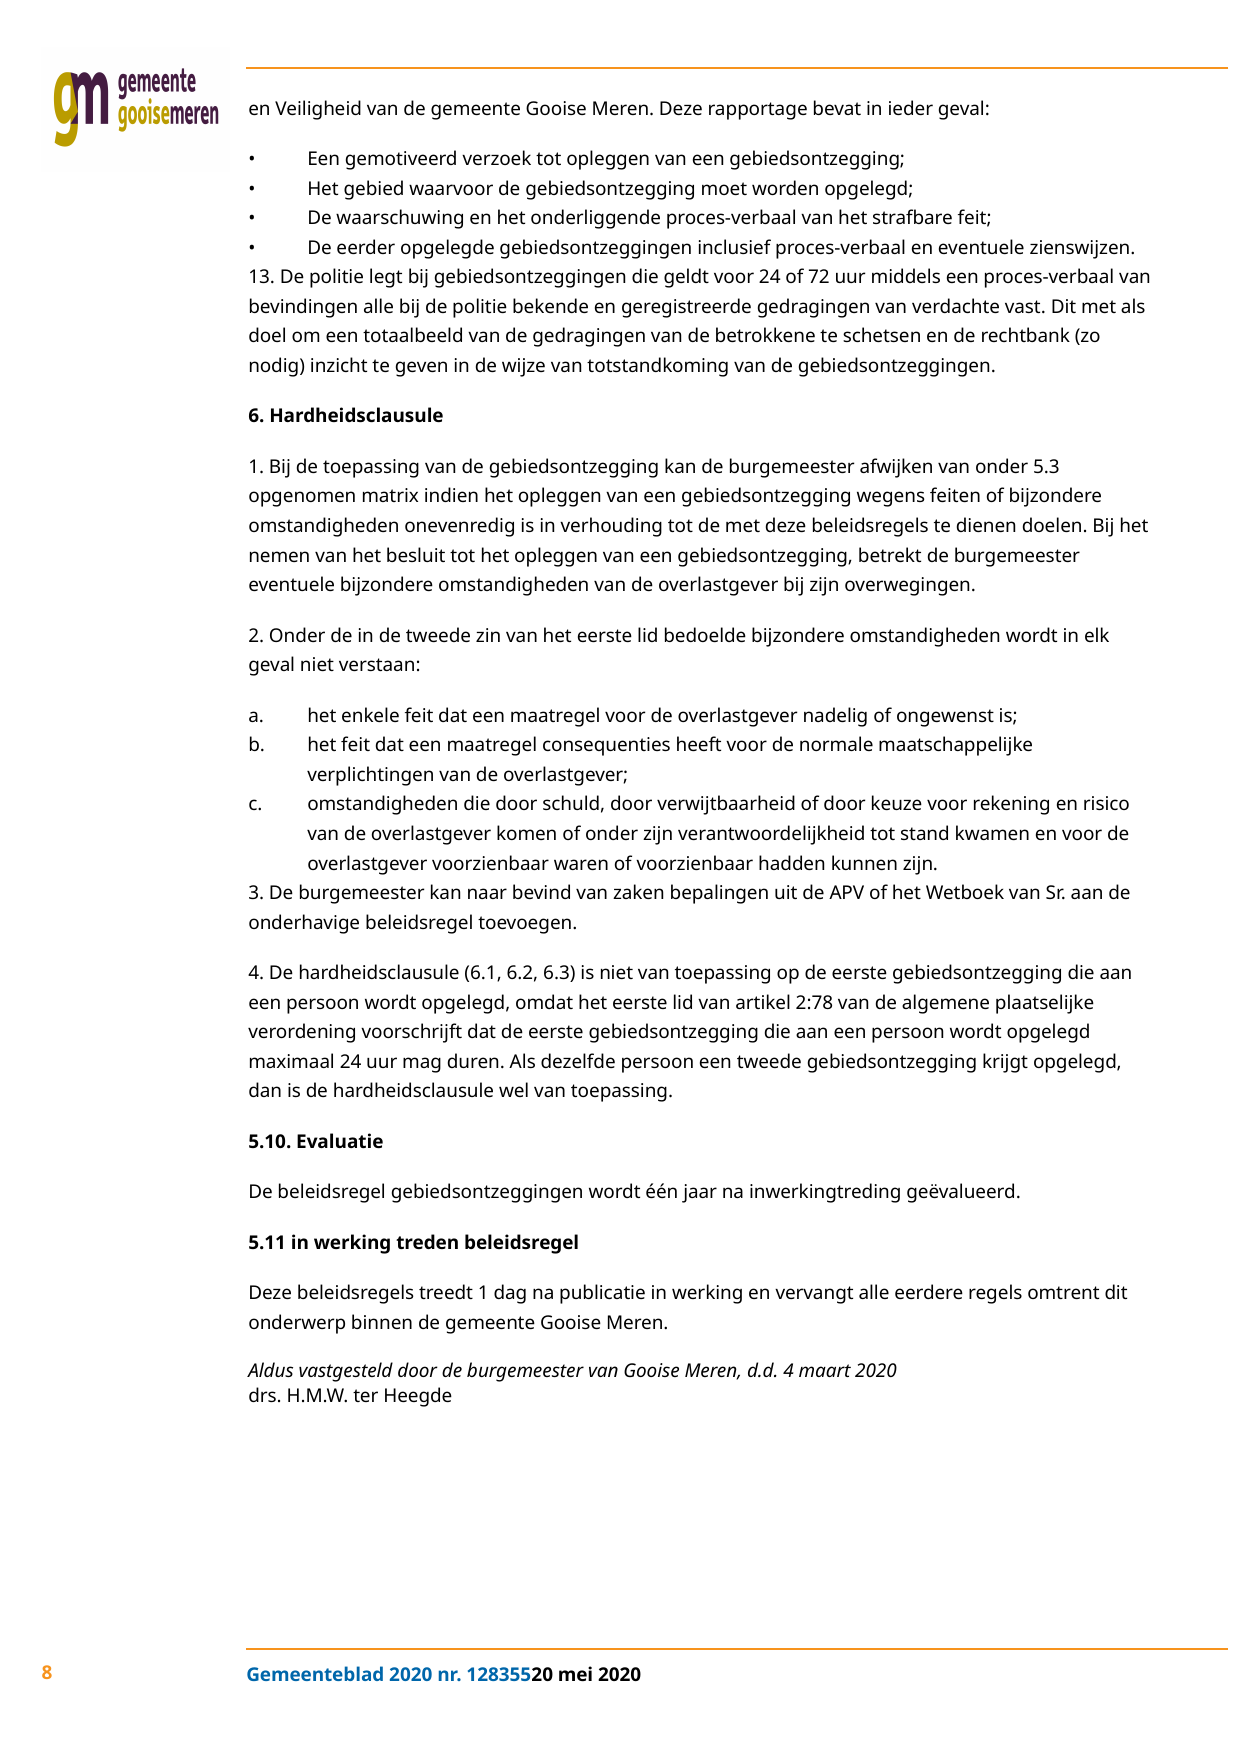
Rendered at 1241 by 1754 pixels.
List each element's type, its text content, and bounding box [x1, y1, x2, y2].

list De eerder opgelegde gebiedsontzeggingen inclusief proces-verbaal en eventuele zienswijzen. [248, 234, 1152, 260]
list het feit dat een maatregel consequenties heeft voor de normale maatschappelijke verplichtingen van de overlastgever; [248, 731, 1152, 787]
list Het gebied waarvoor de gebiedsontzegging moet worden opgelegd; [248, 175, 1152, 201]
list het enkele feit dat een maatregel voor de overlastgever nadelig of ongewenst is; [248, 702, 1152, 728]
text drs. H.M.W. ter Heegde [248, 1382, 1152, 1408]
text 5.11 in werking treden beleidsregel [248, 1229, 1152, 1255]
text 13. De politie legt bij gebiedsontzeggingen die geldt voor 24 of 72 uur middels een proces-verbaal van bevindingen alle bij de politie bekende en geregistreerde gedragingen van verdachte vast. Dit met als doel om een totaalbeeld van de gedragingen van de betrokkene te schetsen en de rechtbank (zo nodig) inzicht te geven in de wijze van totstandkoming van de gebiedsontzeggingen. [248, 263, 1152, 378]
text 4. De hardheidsclausule (6.1, 6.2, 6.3) is niet van toepassing op de eerste gebiedsontzegging die aan een persoon wordt opgelegd, omdat het eerste lid van artikel 2:78 van de algemene plaatselijke verordening voorschrijft dat de eerste gebiedsontzegging die aan een persoon wordt opgelegd maximaal 24 uur mag duren. Als dezelfde persoon een tweede gebiedsontzegging krijgt opgelegd, dan is de hardheidsclausule wel van toepassing. [248, 959, 1152, 1103]
list De waarschuwing en het onderliggende proces-verbaal van het strafbare feit; [248, 204, 1152, 230]
text en Veiligheid van de gemeente Gooise Meren. Deze rapportage bevat in ieder geval: [248, 95, 1152, 121]
text Aldus vastgesteld door de burgemeester van Gooise Meren, d.d. 4 maart 2020 [248, 1357, 1152, 1382]
list Een gemotiveerd verzoek tot opleggen van een gebiedsontzegging; [248, 145, 1152, 171]
text De beleidsregel gebiedsontzeggingen wordt één jaar na inwerkingtreding geëvalueerd. [248, 1178, 1152, 1204]
list omstandigheden die door schuld, door verwijtbaarheid of door keuze voor rekening en risico van de overlastgever komen of onder zijn verantwoordelijkheid tot stand kwamen en voor de overlastgever voorzienbaar waren of voorzienbaar hadden kunnen zijn. [248, 791, 1152, 876]
text 3. De burgemeester kan naar bevind van zaken bepalingen uit de APV of het Wetboek van Sr. aan de onderhavige beleidsregel toevoegen. [248, 879, 1152, 935]
text 2. Onder de in de tweede zin van het eerste lid bedoelde bijzondere omstandigheden wordt in elk geval niet verstaan: [248, 622, 1152, 677]
text 6. Hardheidsclausule [248, 403, 1152, 428]
text 1. Bij de toepassing van de gebiedsontzegging kan de burgemeester afwijken van onder 5.3 opgenomen matrix indien het opleggen van een gebiedsontzegging wegens feiten of bijzondere omstandigheden onevenredig is in verhouding tot de met deze beleidsregels te dienen doelen. Bij het nemen van het besluit tot het opleggen van een gebiedsontzegging, betrekt de burgemeester eventuele bijzondere omstandigheden van de overlastgever bij zijn overwegingen. [248, 453, 1152, 597]
text 5.10. Evaluatie [248, 1128, 1152, 1154]
text Deze beleidsregels treedt 1 dag na publicatie in werking en vervangt alle eerdere regels omtrent dit onderwerp binnen de gemeente Gooise Meren. [248, 1279, 1152, 1335]
picture [41, 47, 231, 172]
